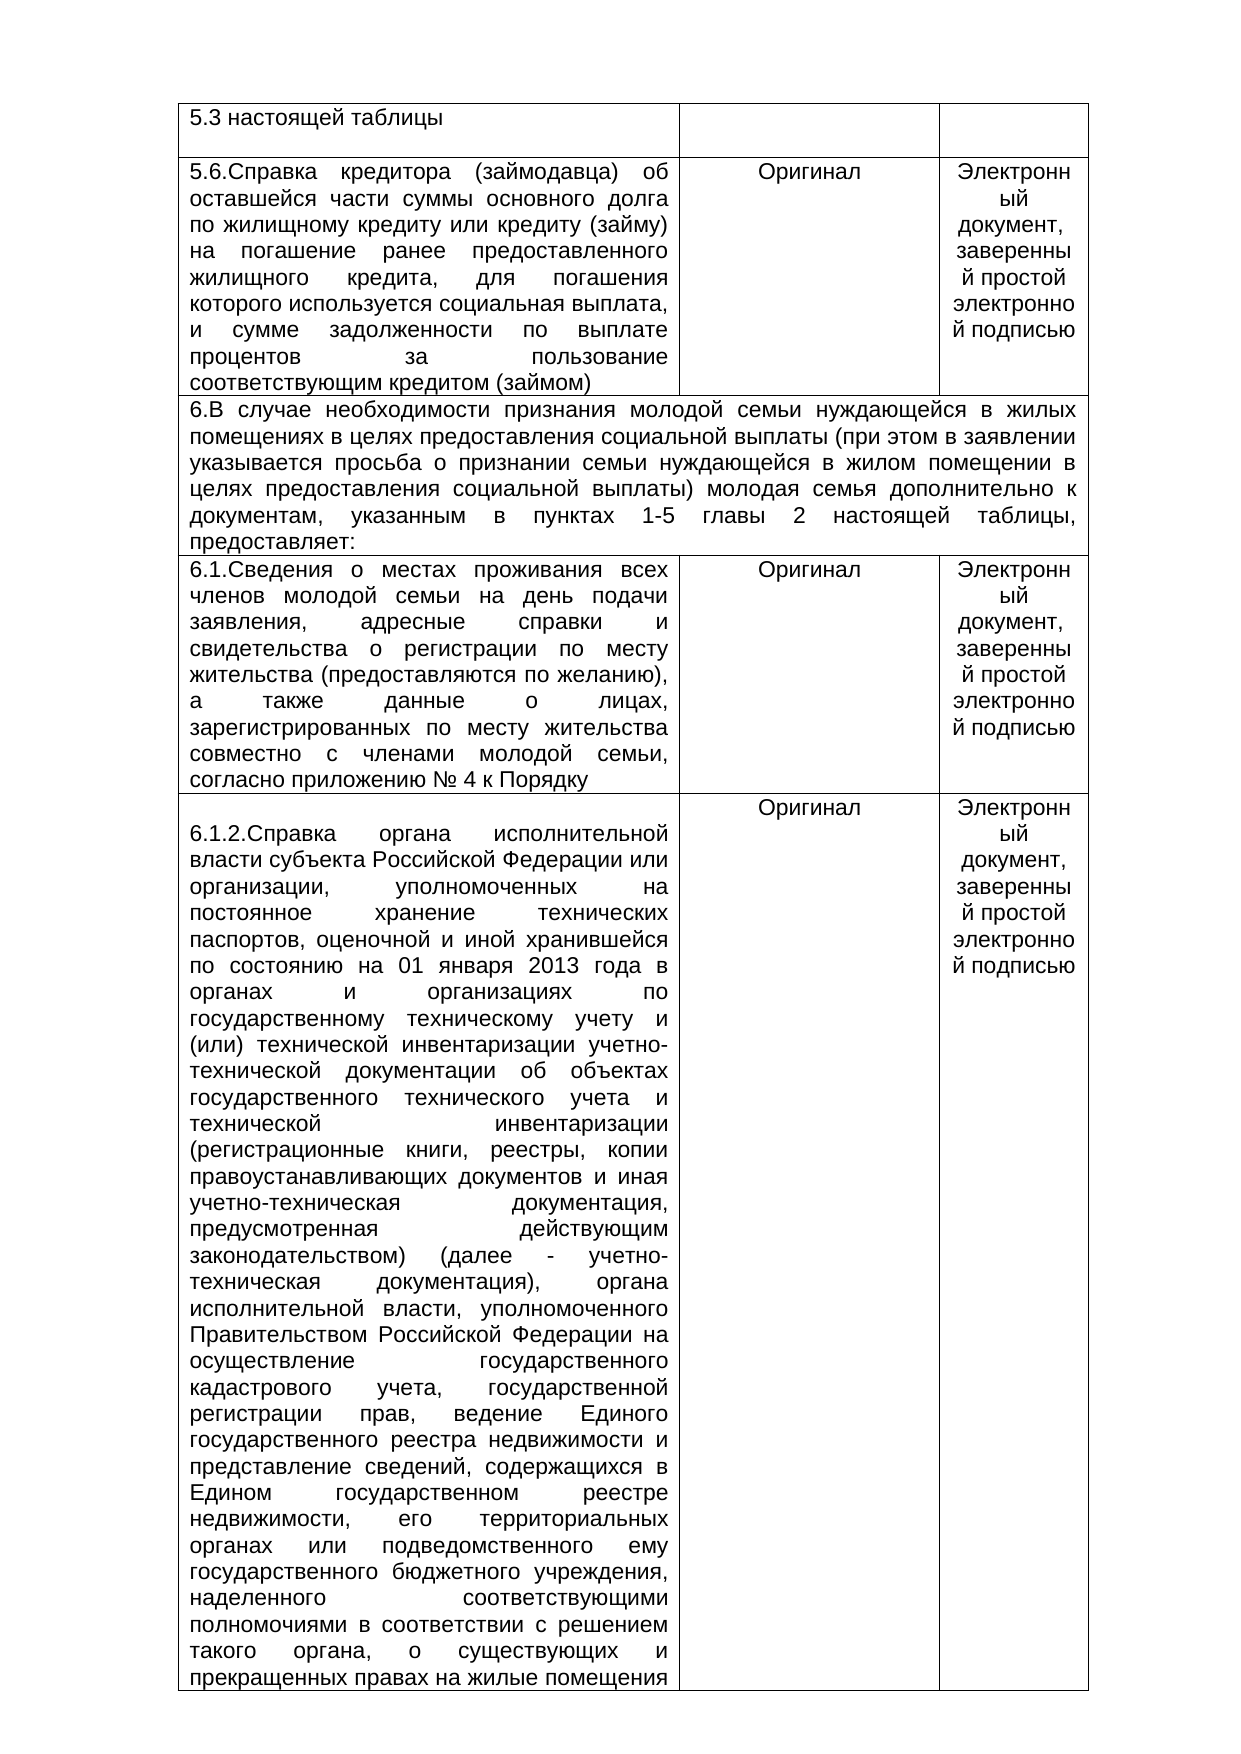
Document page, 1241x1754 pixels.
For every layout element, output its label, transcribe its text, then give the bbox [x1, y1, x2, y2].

table_cell Оригинал [680, 158, 939, 395]
table_cell [680, 104, 939, 157]
table_cell Оригинал [680, 794, 939, 1690]
table_cell 5.3 настоящей таблицы [179, 104, 679, 157]
table_cell 5.6.Справка кредитора (займодавца) об оставшейся части суммы основного долга по жилищному кредиту или кредиту (займу) на погашение ранее предоставленного жилищного кредита, для погашения которого используется социальная выплата, и сумме задолженности по выплате процентов за пользование соответствующим кредитом (займом) [179, 158, 679, 395]
table_cell Электронный документ, заверенный простой электронной подписью [940, 556, 1088, 793]
table_cell 6.1.Сведения о местах проживания всех членов молодой семьи на день подачи заявления, адресные справки и свидетельства о регистрации по месту жительства (предоставляются по желанию), а также данные о лицах, зарегистрированных по месту жительства совместно с членами молодой семьи, согласно приложению № 4 к Порядку [179, 556, 679, 793]
table_cell 6.1.2.Справка органа исполнительной власти субъекта Российской Федерации или организации, уполномоченных на постоянное хранение технических паспортов, оценочной и иной хранившейся по состоянию на 01 января 2013 года в органах и организациях по государственному техническому учету и (или) технической инвентаризации учетно-технической документации об объектах государственного технического учета и технической инвентаризации (регистрационные книги, реестры, копии правоустанавливающих документов и иная учетно-техническая документация, предусмотренная действующим законодательством) (далее - учетно-техническая документация), органа исполнительной власти, уполномоченного Правительством Российской Федерации на осуществление государственного кадастрового учета, государственной регистрации прав, ведение Единого государственного реестра недвижимости и представление сведений, содержащихся в Едином государственном реестре недвижимости, его территориальных органах или подведомственного ему государственного бюджетного учреждения, наделенного соответствующими полномочиями в соответствии с решением такого органа, о существующих и прекращенных правах на жилые помещения [179, 794, 679, 1690]
table_cell 6.В случае необходимости признания молодой семьи нуждающейся в жилых помещениях в целях предоставления социальной выплаты (при этом в заявлении указывается просьба о признании семьи нуждающейся в жилом помещении в целях предоставления социальной выплаты) молодая семья дополнительно к документам, указанным в пунктах 1-5 главы 2 настоящей таблицы, предоставляет: [179, 396, 1088, 554]
table_cell Электронный документ, заверенный простой электронной подписью [940, 158, 1088, 395]
table_cell Электронный документ, заверенный простой электронной подписью [940, 794, 1088, 1690]
table_cell Оригинал [680, 556, 939, 793]
table_cell [940, 104, 1088, 157]
